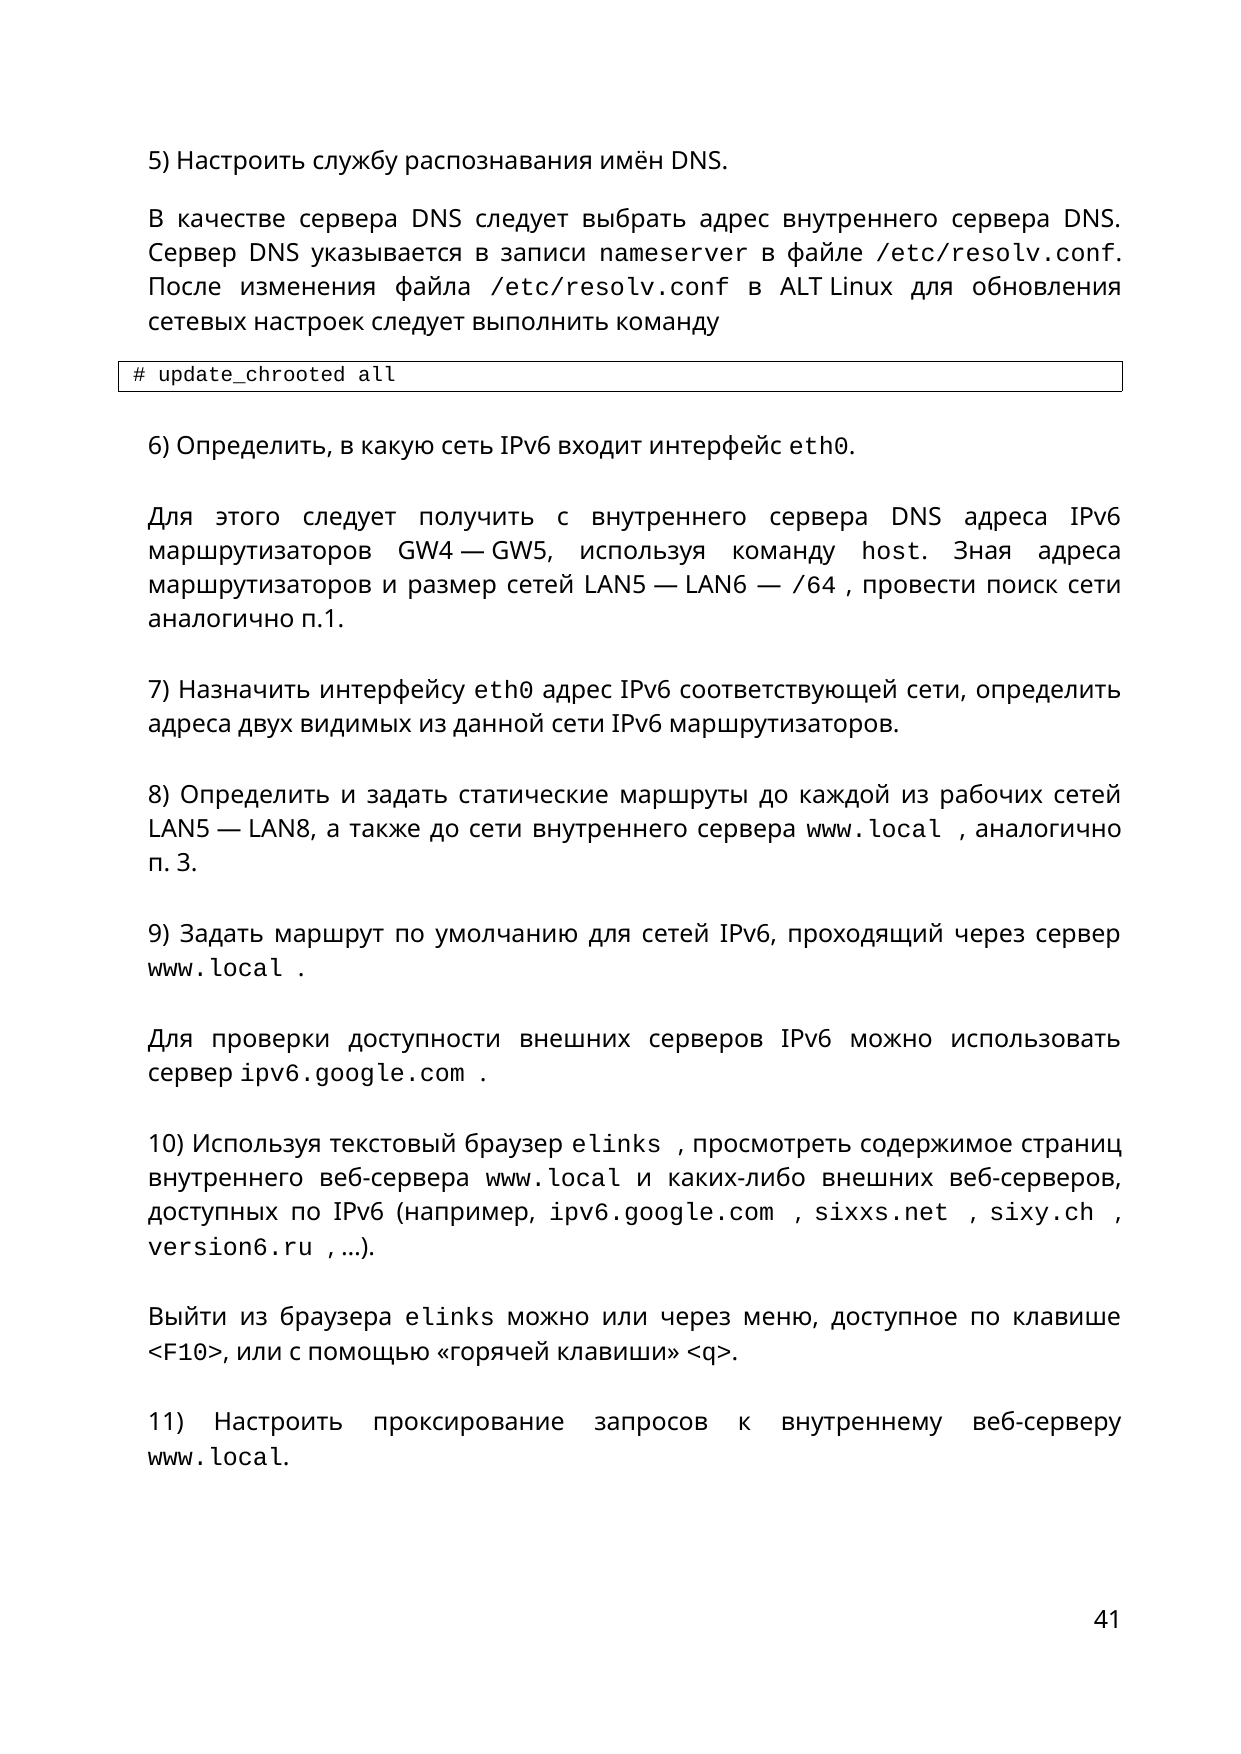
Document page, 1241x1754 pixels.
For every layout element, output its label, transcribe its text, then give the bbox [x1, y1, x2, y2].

text # update_chrooted all [119, 362, 1122, 391]
text Для проверки доступности внешних серверов IPv6 можно использовать сервер ipv6.google.com . [148, 1020, 1122, 1089]
text 8) Определить и задать статические маршруты до каждой из рабочих сетей LAN5 — LAN8, а также до сети внутреннего сервера www.local , аналогично п. 3. [148, 777, 1122, 879]
text В качестве сервера DNS следует выбрать адрес внутреннего сервера DNS. Сервер DNS указывается в записи nameserver в файле /etc/resolv.conf. После изменения файла /etc/resolv.conf в ALT Linux для обновления сетевых настроек следует выполнить команду [148, 201, 1122, 337]
text 10) Используя текстовый браузер elinks , просмотреть содержимое страниц внутреннего веб-сервера www.local и каких-либо внешних веб-серверов, доступных по IPv6 (например, ipv6.google.com , sixxs.net , sixy.ch , version6.ru , …). [148, 1125, 1122, 1262]
text 5) Настроить службу распознавания имён DNS. [148, 142, 1122, 176]
text 9) Задать маршрут по умолчанию для сетей IPv6, проходящий через сервер www.local . [148, 916, 1122, 984]
text Для этого следует получить с внутреннего сервера DNS адреса IPv6 маршрутизаторов GW4 — GW5, используя команду host. Зная адреса маршрутизаторов и размер сетей LAN5 — LAN6 — /64 , провести поиск сети аналогично п.1. [148, 498, 1122, 635]
text 7) Назначить интерфейсу eth0 адрес IPv6 соответствующей сети, определить адреса двух видимых из данной сети IPv6 маршрутизаторов. [148, 672, 1122, 740]
text 11) Настроить проксирование запросов к внутреннему веб-серверу www.local. [148, 1404, 1122, 1472]
text Выйти из браузера elinks можно или через меню, доступное по клавише <F10>, или с помощью «горячей клавиши» <q>. [148, 1299, 1122, 1367]
text 6) Определить, в какую сеть IPv6 входит интерфейс eth0. [148, 428, 1122, 462]
